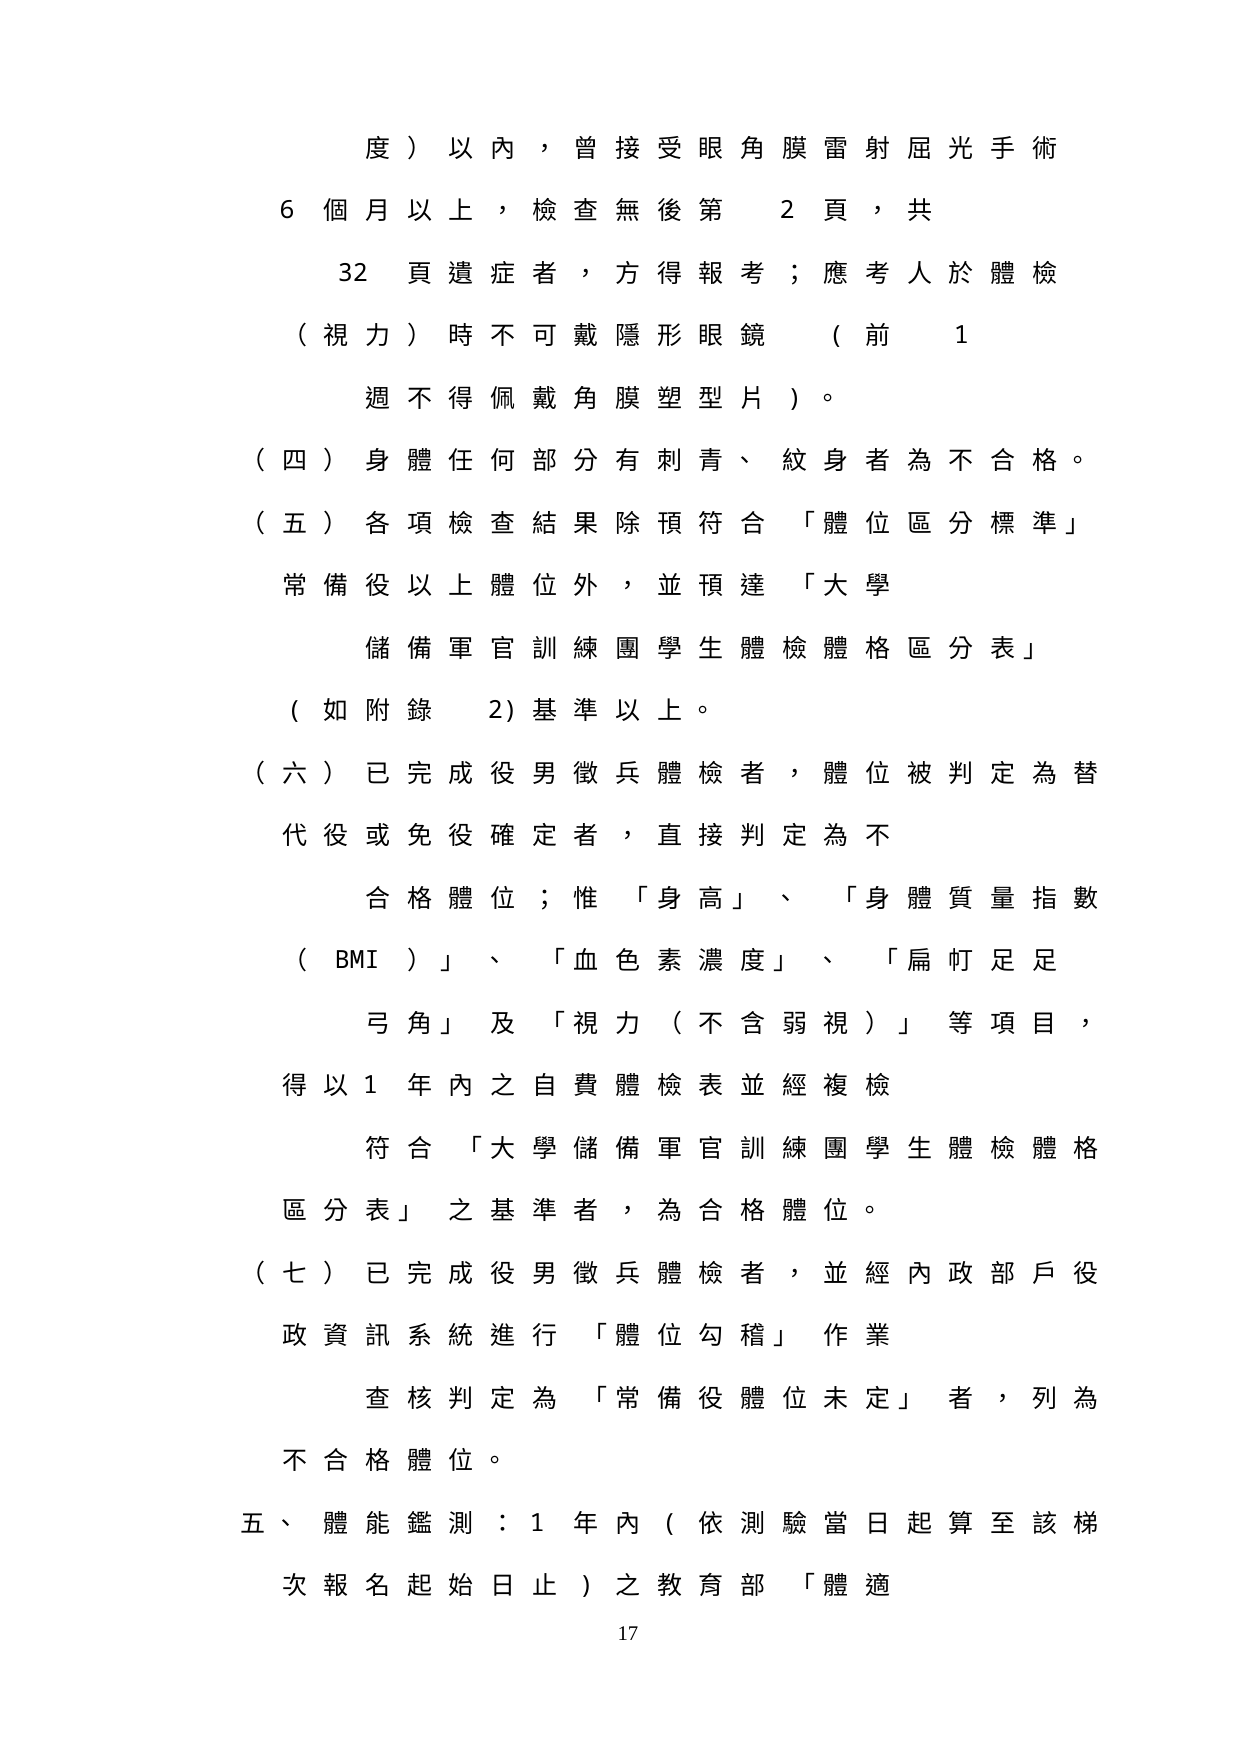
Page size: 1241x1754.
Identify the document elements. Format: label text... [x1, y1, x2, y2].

text 度）以內，曾接受眼角膜雷射屈光手術 6 個月以上，檢查無後第 2 頁，共 [198, 105, 1107, 230]
text 週不得佩戴角膜塑型片)。 [198, 355, 1107, 417]
text 五、體能鑑測：1 年內(依測驗當日起算至該梯次報名起始日止)之教育部「體適 [198, 1480, 1107, 1605]
text （五）各項檢查結果除頇符合「體位區分標準」常備役以上體位外，並頇達「大學 [198, 480, 1107, 605]
text 32 頁遺症者，方得報考；應考人於體檢（視力）時不可戴隱形眼鏡 (前 1 [198, 230, 1107, 355]
text 合格體位；惟「身高」、「身體質量指數（BMI）」、「血色素濃度」、「扁帄足足 [198, 855, 1107, 980]
text （四）身體任何部分有刺青、紋身者為不合格。 [198, 417, 1107, 480]
text 儲備軍官訓練團學生體檢體格區分表」(如附錄 2)基準以上。 [198, 605, 1107, 730]
text 符合「大學儲備軍官訓練團學生體檢體格區分表」之基準者，為合格體位。 [198, 1105, 1107, 1230]
text 弓角」及「視力（不含弱視）」等項目，得以1 年內之自費體檢表並經複檢 [198, 980, 1107, 1105]
text （七）已完成役男徵兵體檢者，並經內政部戶役政資訊系統進行「體位勾稽」作業 [198, 1230, 1107, 1355]
text 查核判定為「常備役體位未定」者，列為不合格體位。 [198, 1355, 1107, 1480]
text （六）已完成役男徵兵體檢者，體位被判定為替代役或免役確定者，直接判定為不 [198, 730, 1107, 855]
